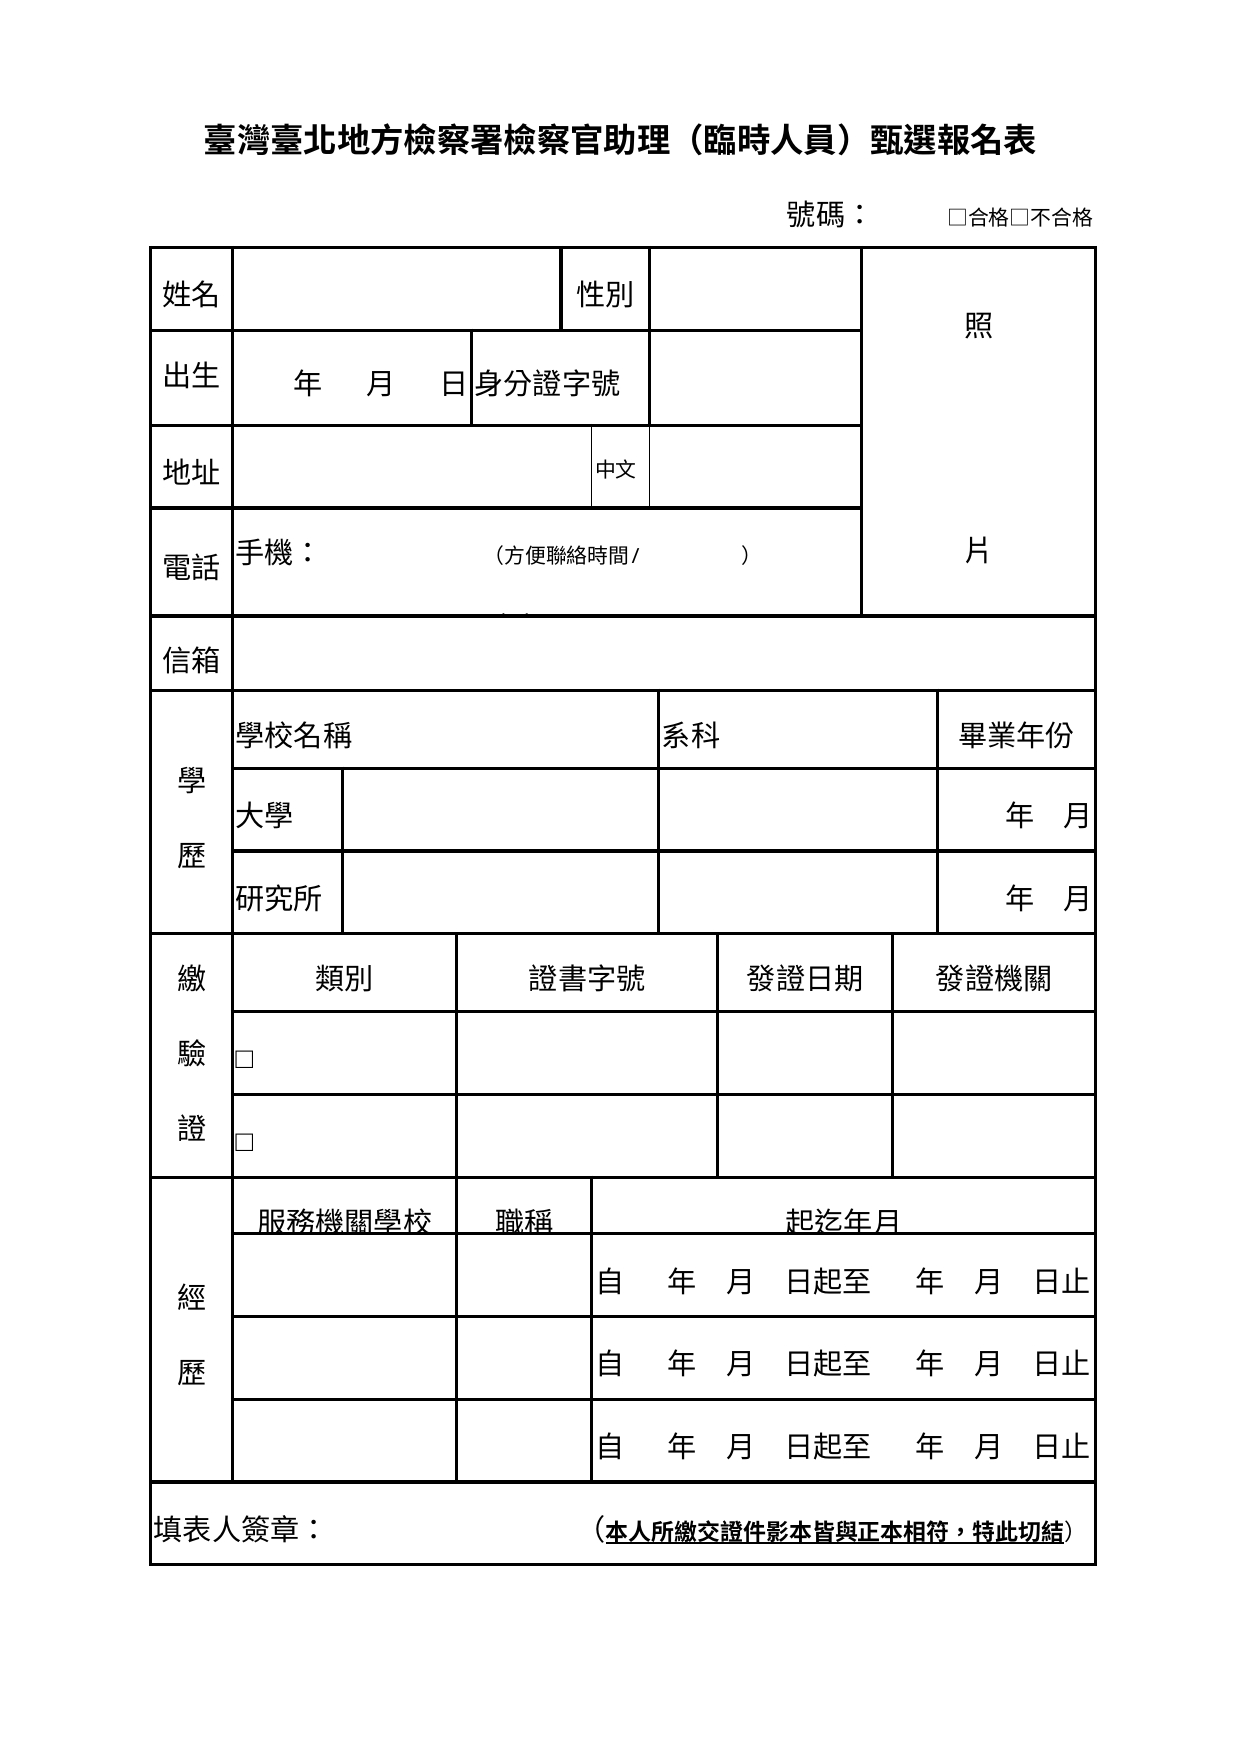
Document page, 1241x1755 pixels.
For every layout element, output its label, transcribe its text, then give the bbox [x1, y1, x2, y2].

table_cell 年 月 日 [234, 332, 470, 424]
table_header [651, 249, 860, 328]
text 臺灣臺北地方檢察署檢察官助理（臨時人員）甄選報名表 [148, 96, 1093, 158]
table_cell 起迄年月 [593, 1179, 1094, 1232]
table_cell 類別 [234, 935, 455, 1010]
table_cell [234, 618, 1094, 688]
table_cell 年 月 [939, 853, 1094, 932]
table_header [234, 249, 559, 328]
table_cell [458, 1096, 716, 1176]
table_cell 繳 驗 證 件 [152, 935, 231, 1176]
table_cell 信箱 [152, 618, 231, 688]
table_cell 自 年 月 日起至 年 月 日止 [593, 1235, 1094, 1315]
table_cell 中文輸入法 [592, 427, 649, 506]
table_header 姓名 [152, 249, 231, 328]
table_cell 經 歷 [152, 1179, 231, 1480]
table_cell 學 歷 [152, 692, 231, 932]
table_cell [458, 1318, 590, 1398]
table_cell [894, 1013, 1094, 1093]
table_cell 畢業年份 [939, 692, 1094, 767]
table_cell [650, 427, 860, 506]
text 號碼： □合格□不合格 [148, 171, 1093, 233]
table_cell □ [234, 1013, 455, 1093]
table_cell □ [234, 1096, 455, 1176]
table_cell 年 月 [939, 770, 1094, 849]
table_cell [234, 1235, 455, 1315]
table_cell 出生 日期 [152, 332, 231, 424]
table_cell 證書字號 [458, 935, 716, 1010]
table_cell 學校名稱 [234, 692, 657, 767]
table_cell 地址 [152, 427, 231, 506]
table_cell 身分證字號 [473, 332, 648, 424]
table_cell [234, 1401, 455, 1480]
table_cell 填表人簽章： （本人所繳交證件影本皆與正本相符，特此切結） [152, 1484, 1094, 1563]
table_cell [234, 427, 591, 506]
table_cell [660, 770, 936, 849]
table_cell 職稱 [458, 1179, 590, 1232]
table_cell [344, 853, 657, 932]
table_cell [458, 1013, 716, 1093]
table_header 照 片 [863, 249, 1094, 614]
table_cell [344, 770, 657, 849]
table_cell 發證機關 [894, 935, 1094, 1010]
table_cell 自 年 月 日起至 年 月 日止 [593, 1318, 1094, 1398]
table_cell 發證日期 [719, 935, 891, 1010]
table_cell [458, 1401, 590, 1480]
table_cell 大學 [234, 770, 341, 849]
table_cell [719, 1096, 891, 1176]
table_cell [719, 1013, 891, 1093]
table_header 性別 [563, 249, 648, 328]
table_cell 系科 [660, 692, 936, 767]
table_cell [458, 1235, 590, 1315]
table_cell [651, 332, 860, 424]
table_cell 研究所 [234, 853, 341, 932]
table_cell 自 年 月 日起至 年 月 日止 [593, 1401, 1094, 1480]
table_cell [234, 1318, 455, 1398]
table_cell 電話 [152, 510, 231, 614]
table_cell 手機： （方便聯絡時間/ ） TEL： （H） [234, 510, 860, 614]
table_cell [894, 1096, 1094, 1176]
table_cell 服務機關學校 [234, 1179, 455, 1232]
table_cell [660, 853, 936, 932]
